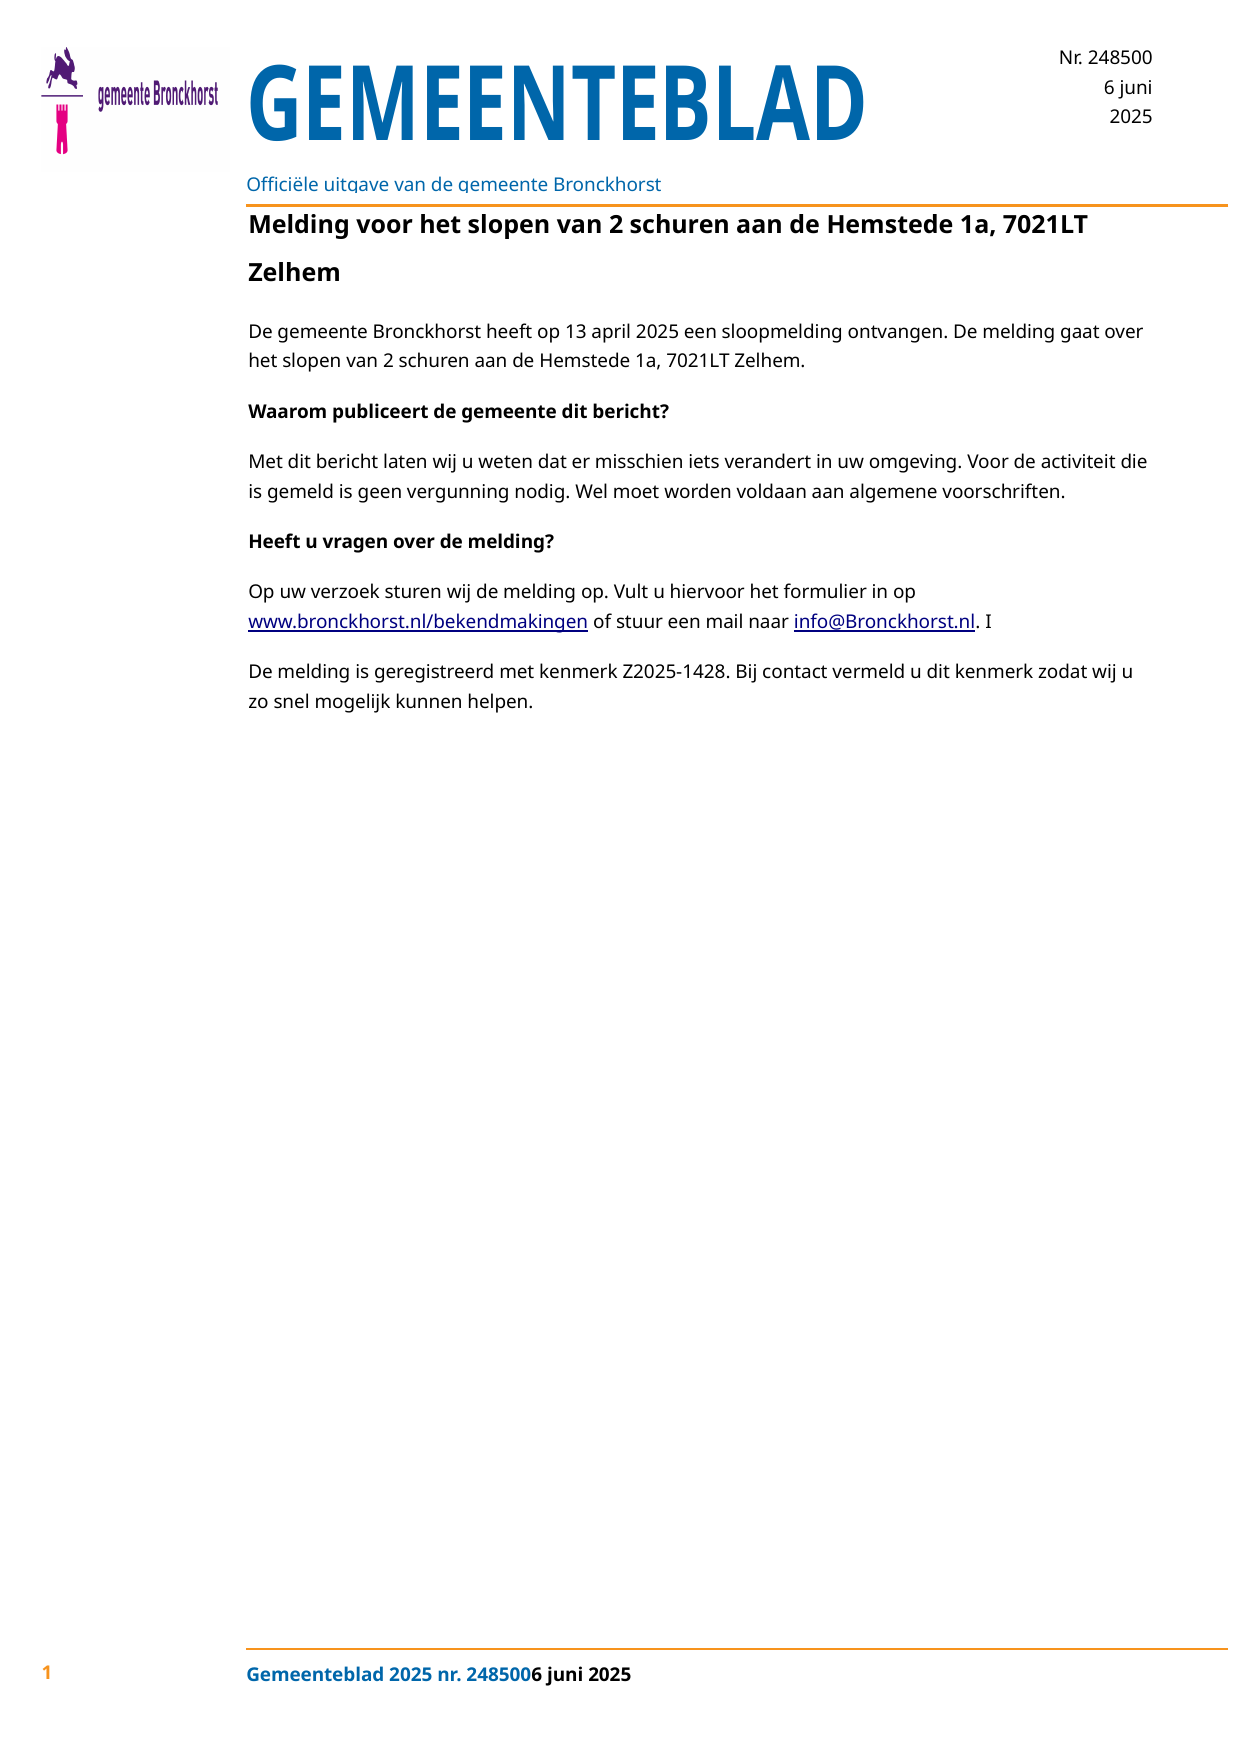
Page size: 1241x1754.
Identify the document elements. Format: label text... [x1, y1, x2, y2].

text Op uw verzoek sturen wij de melding op. Vult u hiervoor het formulier in op www.bronckhorst.nl/bekendmakingen of stuur een mail naar info@Bronckhorst.nl. I [248, 579, 1152, 634]
text Waarom publiceert de gemeente dit bericht? [248, 398, 1152, 424]
text Melding voor het slopen van 2 schuren aan de Hemstede 1a, 7021LT Zelhem [248, 207, 1152, 288]
text De gemeente Bronckhorst heeft op 13 april 2025 een sloopmelding ontvangen. De melding gaat over het slopen van 2 schuren aan de Hemstede 1a, 7021LT Zelhem. [248, 318, 1152, 373]
text Met dit bericht laten wij u weten dat er misschien iets verandert in uw omgeving. Voor de activiteit die is gemeld is geen vergunning nodig. Wel moet worden voldaan aan algemene voorschriften. [248, 448, 1152, 504]
picture [41, 47, 231, 172]
text De melding is geregistreerd met kenmerk Z2025-1428. Bij contact vermeld u dit kenmerk zodat wij u zo snel mogelijk kunnen helpen. [248, 659, 1152, 714]
text Heeft u vragen over de melding? [248, 528, 1152, 554]
